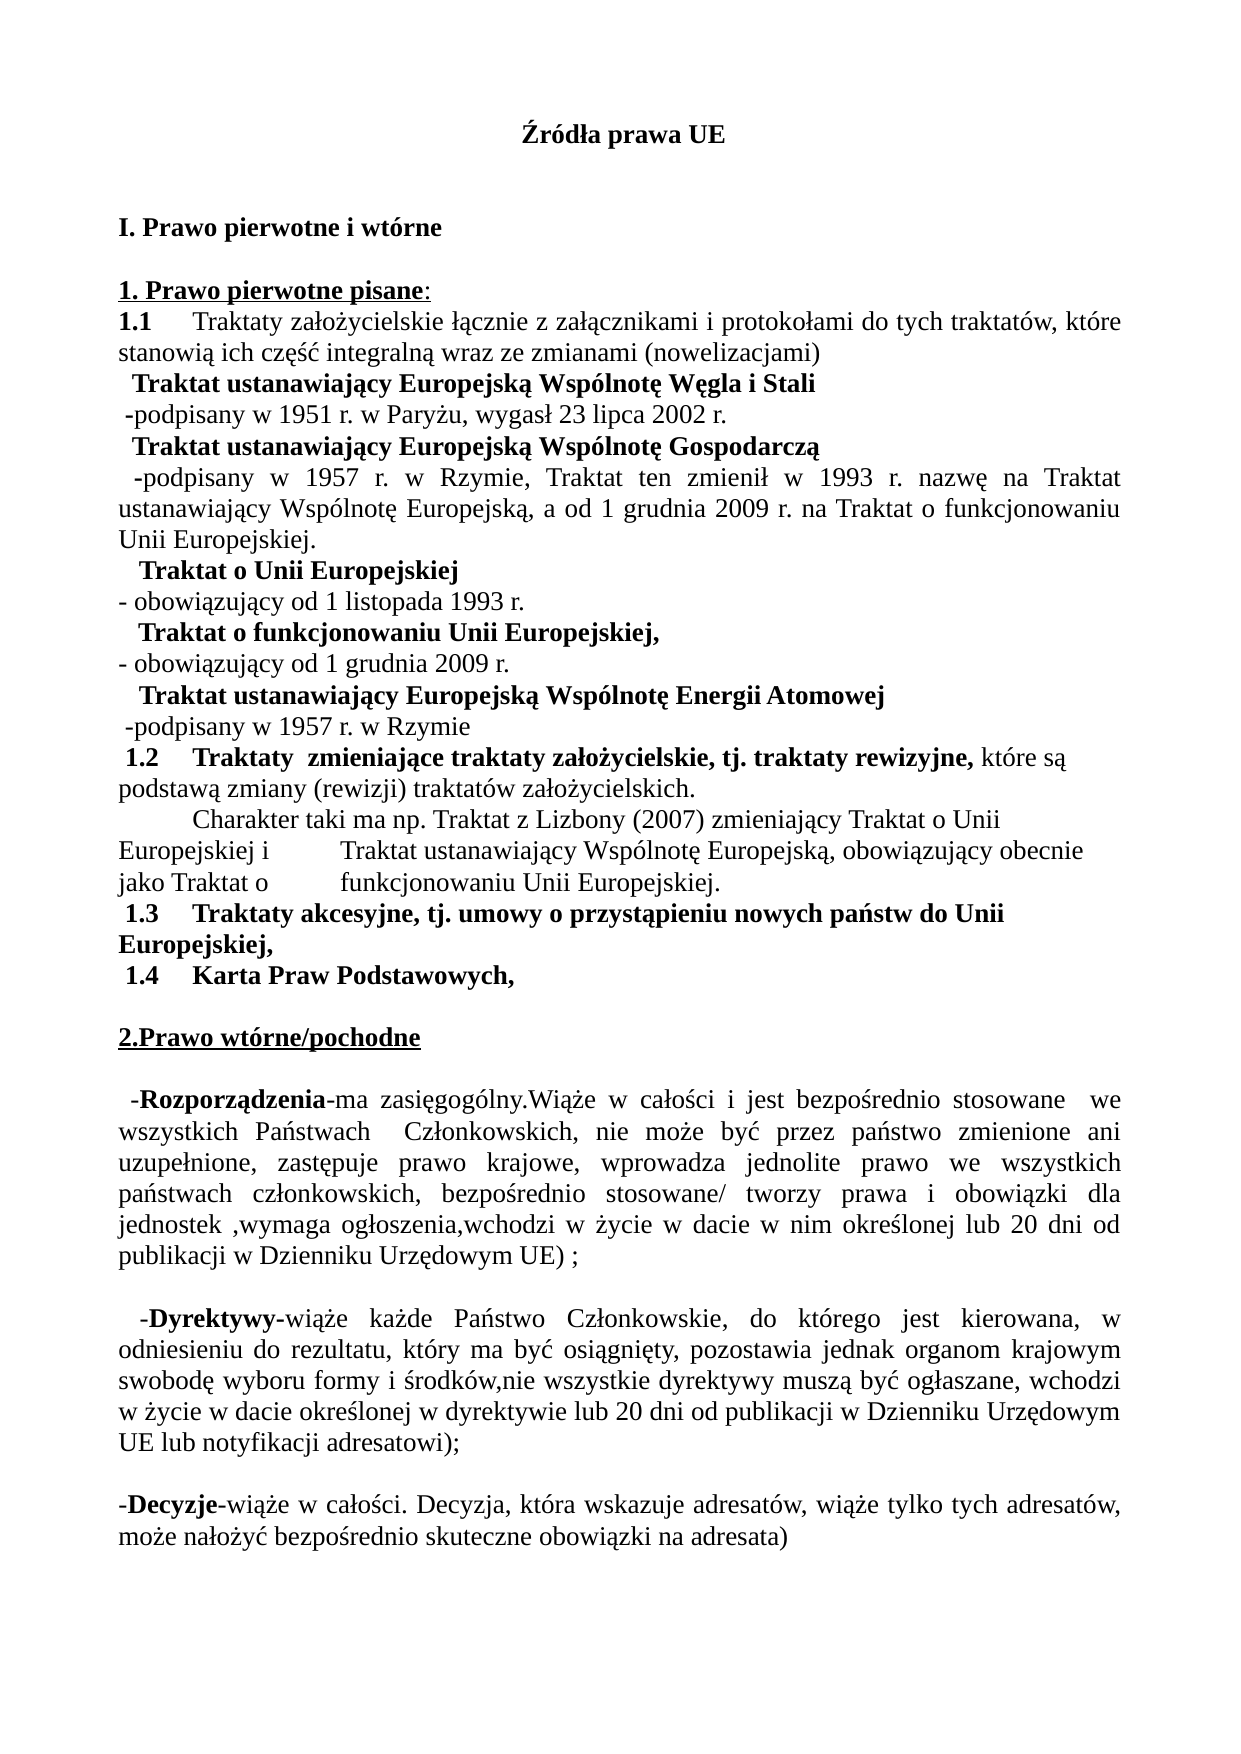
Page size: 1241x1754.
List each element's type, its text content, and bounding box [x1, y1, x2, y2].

text Źródła prawa UE [118, 118, 1122, 149]
text 1.1 Traktaty założycielskie łącznie z załącznikami i protokołami do tych traktatów, które stanowią ich część integralną wraz ze zmianami (nowelizacjami) [118, 305, 1122, 367]
text Charakter taki ma np. Traktat z Lizbony (2007) zmieniający Traktat o Unii Europejskiej i Traktat ustanawiający Wspólnotę Europejską, obowiązujący obecnie jako Traktat o funkcjonowaniu Unii Europejskiej. [118, 803, 1122, 897]
text 2.Prawo wtórne/pochodne [118, 1021, 1122, 1052]
text Traktat ustanawiający Europejską Wspólnotę Energii Atomowej [118, 679, 1122, 710]
text Traktat o Unii Europejskiej [118, 554, 1122, 585]
text I. Prawo pierwotne i wtórne [118, 212, 1122, 243]
text - obowiązujący od 1 grudnia 2009 r. [118, 648, 1122, 679]
text Traktat o funkcjonowaniu Unii Europejskiej, [118, 616, 1122, 648]
text - obowiązujący od 1 listopada 1993 r. [118, 585, 1122, 616]
text -podpisany w 1951 r. w Paryżu, wygasł 23 lipca 2002 r. [118, 398, 1122, 429]
text -Decyzje-wiąże w całości. Decyzja, która wskazuje adresatów, wiąże tylko tych adresatów, może nałożyć bezpośrednio skuteczne obowiązki na adresata) [118, 1488, 1122, 1551]
text Traktat ustanawiający Europejską Wspólnotę Gospodarczą [118, 429, 1122, 461]
text 1.3 Traktaty akcesyjne, tj. umowy o przystąpieniu nowych państw do Unii Europejskiej, [118, 897, 1122, 959]
text -Rozporządzenia-ma zasięgogólny.Wiąże w całości i jest bezpośrednio stosowane we wszystkich Państwach Członkowskich, nie może być przez państwo zmienione ani uzupełnione, zastępuje prawo krajowe, wprowadza jednolite prawo we wszystkich państwach członkowskich, bezpośrednio stosowane/ tworzy prawa i obowiązki dla jednostek ,wymaga ogłoszenia,wchodzi w życie w dacie w nim określonej lub 20 dni od publikacji w Dzienniku Urzędowym UE) ; [118, 1084, 1122, 1271]
text 1.4 Karta Praw Podstawowych, [118, 959, 1122, 990]
text -podpisany w 1957 r. w Rzymie, Traktat ten zmienił w 1993 r. nazwę na Traktat ustanawiający Wspólnotę Europejską, a od 1 grudnia 2009 r. na Traktat o funkcjonowaniu Unii Europejskiej. [118, 461, 1122, 554]
text -podpisany w 1957 r. w Rzymie [118, 710, 1122, 741]
text Traktat ustanawiający Europejską Wspólnotę Węgla i Stali [118, 367, 1122, 398]
text 1.2 Traktaty zmieniające traktaty założycielskie, tj. traktaty rewizyjne, które są podstawą zmiany (rewizji) traktatów założycielskich. [118, 741, 1122, 803]
text -Dyrektywy-wiąże każde Państwo Członkowskie, do którego jest kierowana, w odniesieniu do rezultatu, który ma być osiągnięty, pozostawia jednak organom krajowym swobodę wyboru formy i środków,nie wszystkie dyrektywy muszą być ogłaszane, wchodzi w życie w dacie określonej w dyrektywie lub 20 dni od publikacji w Dzienniku Urzędowym UE lub notyfikacji adresatowi); [118, 1302, 1122, 1457]
text 1. Prawo pierwotne pisane: [118, 274, 1122, 305]
